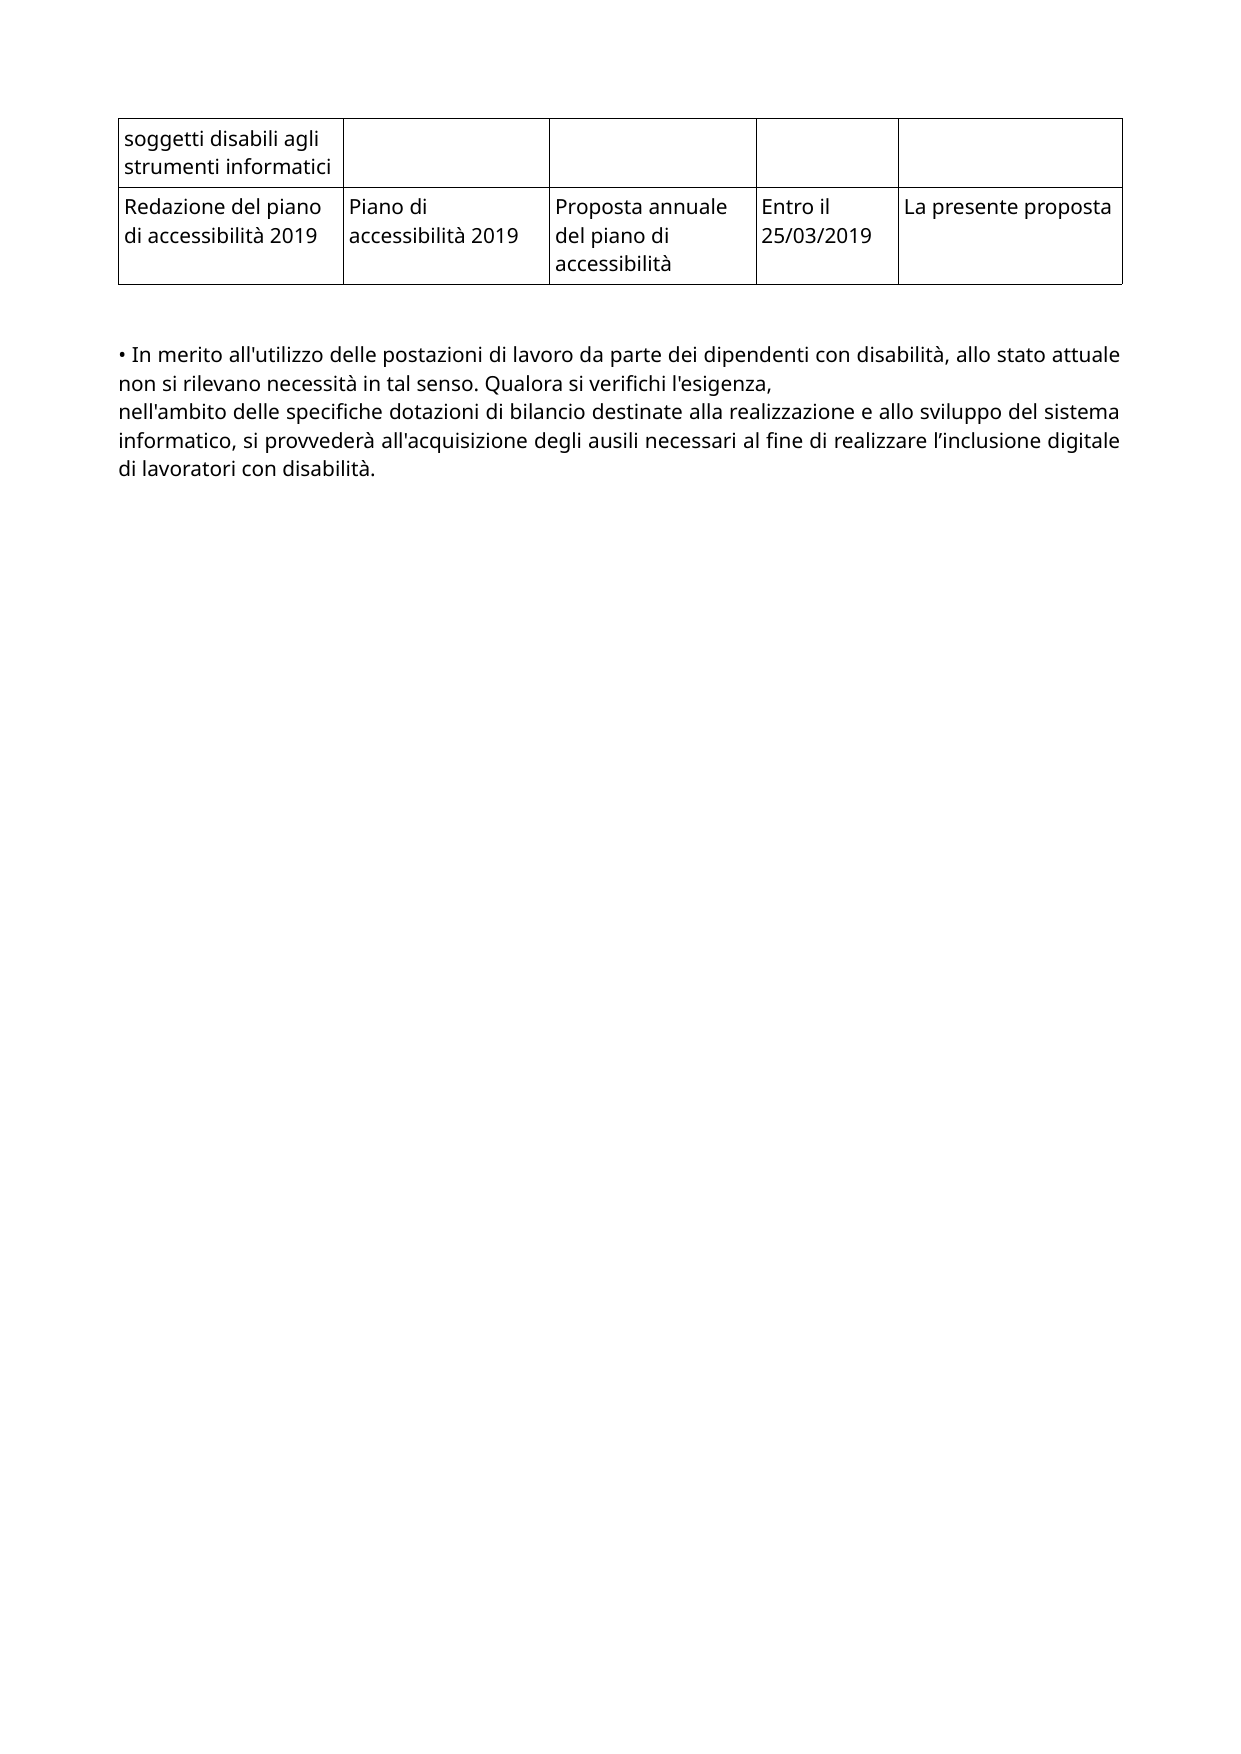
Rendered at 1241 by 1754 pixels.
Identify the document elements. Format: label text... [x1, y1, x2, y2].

table_cell Entro il 25/03/2019 [757, 188, 898, 283]
text • In merito all'utilizzo delle postazioni di lavoro da parte dei dipendenti con disabilità, allo stato attuale non si rilevano necessità in tal senso. Qualora si verifichi l'esigenza, [118, 340, 1122, 397]
table_cell [899, 119, 1122, 187]
table_cell Piano di accessibilità 2019 [344, 188, 549, 283]
table_cell [757, 119, 898, 187]
table_cell [550, 119, 756, 187]
table_cell soggetti disabili agli strumenti informatici [119, 119, 343, 187]
table_cell La presente proposta [899, 188, 1122, 283]
table_cell Redazione del piano di accessibilità 2019 [119, 188, 343, 283]
text nell'ambito delle specifiche dotazioni di bilancio destinate alla realizzazione e allo sviluppo del sistema informatico, si provvederà all'acquisizione degli ausili necessari al fine di realizzare l’inclusione digitale di lavoratori con disabilità. [118, 397, 1122, 483]
table_cell Proposta annuale del piano di accessibilità [550, 188, 756, 283]
table_cell [344, 119, 549, 187]
